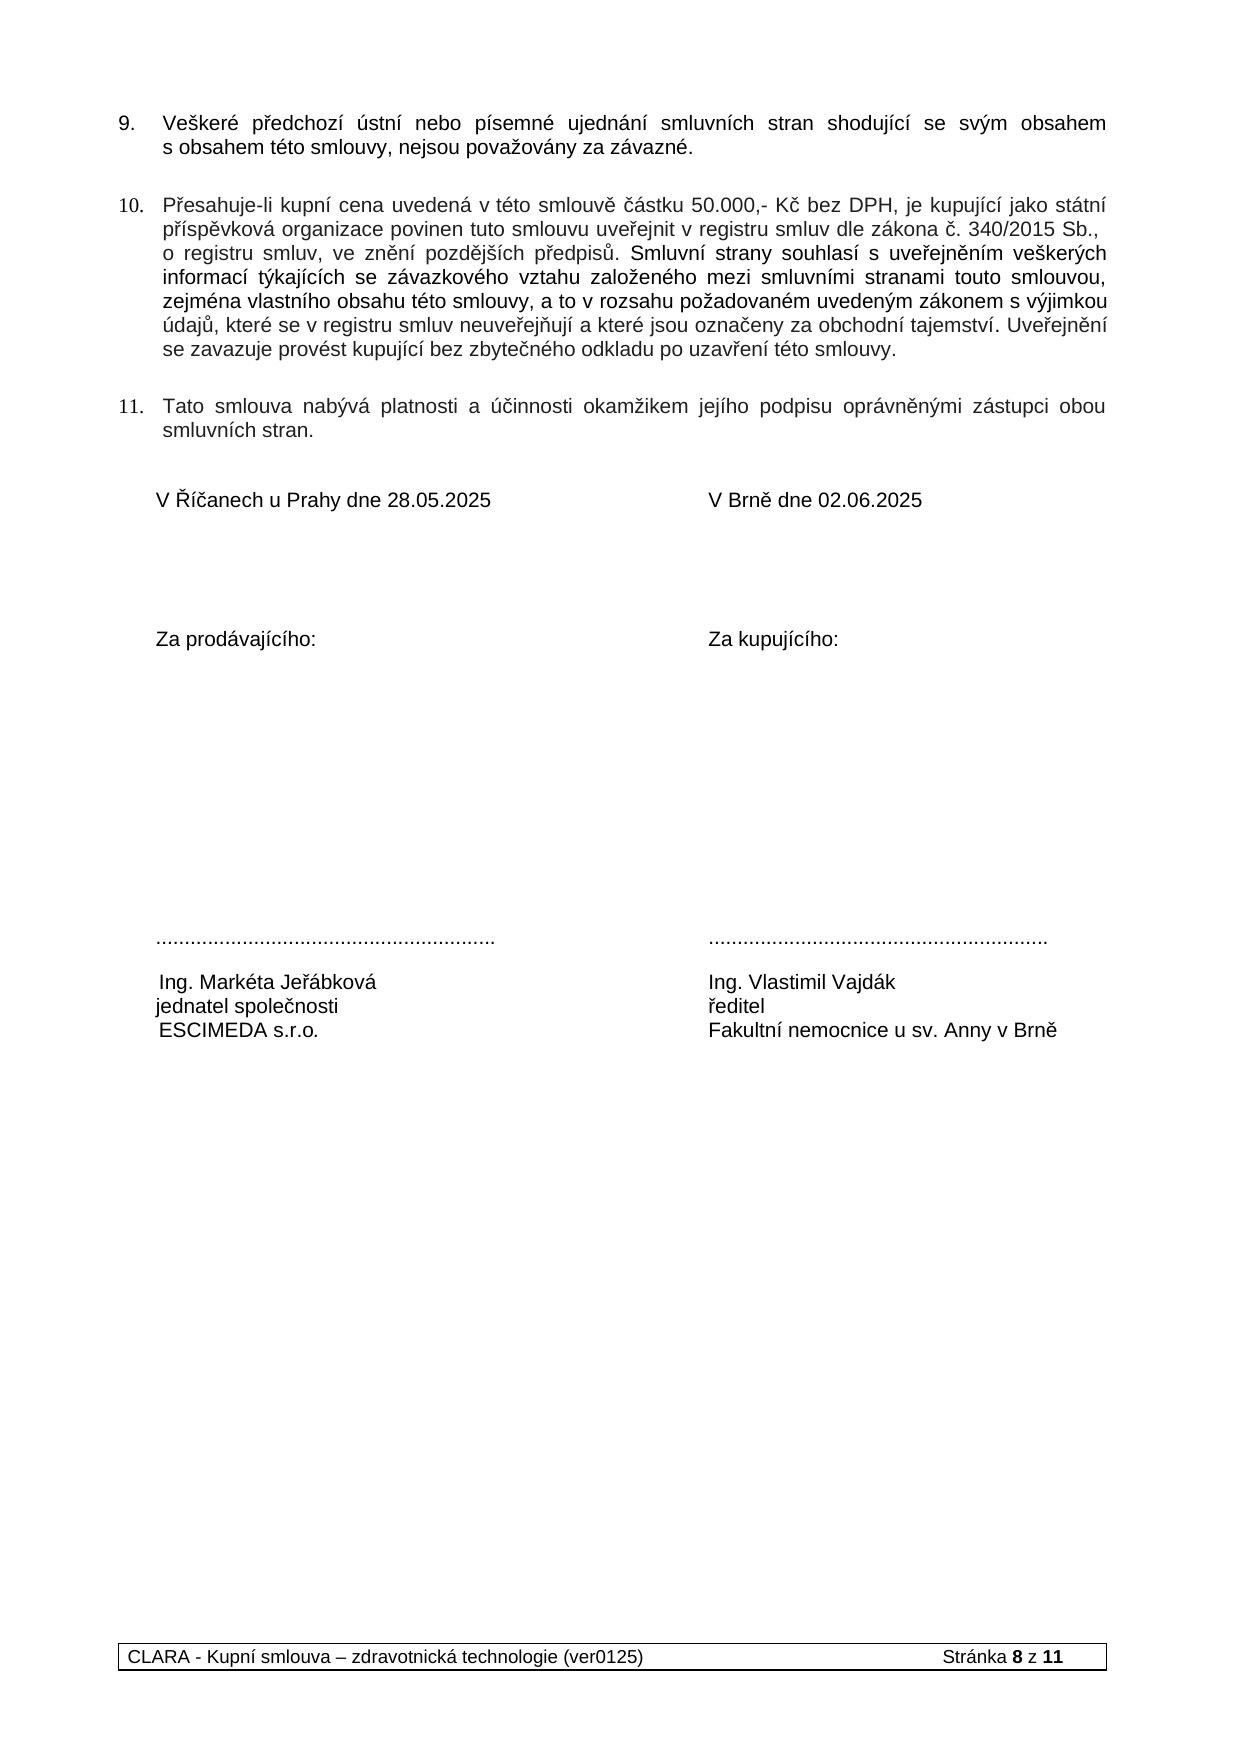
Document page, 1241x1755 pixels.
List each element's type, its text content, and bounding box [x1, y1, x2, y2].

text ESCIMEDA s.r.o. Fakultní nemocnice u sv. Anny v Brně [118, 1018, 1107, 1042]
list Přesahuje-li kupní cena uvedená v této smlouvě částku 50.000,- Kč bez DPH, je kupující jako státní příspěvková organizace povinen tuto smlouvu uveřejnit v registru smluv dle zákona č. 340/2015 Sb., o registru smluv, ve znění pozdějších předpisů. Smluvní strany souhlasí s uveřejněním veškerých informací týkajících se závazkového vztahu založeného mezi smluvními stranami touto smlouvou, zejména vlastního obsahu této smlouvy, a to v rozsahu požadovaném uvedeným zákonem s výjimkou údajů, které se v registru smluv neuveřejňují a které jsou označeny za obchodní tajemství. Uveřejnění se zavazuje provést kupující bez zbytečného odkladu po uzavření této smlouvy. [118, 192, 1107, 360]
text Za prodávajícího: Za kupujícího: [118, 627, 1107, 651]
text V Říčanech u Prahy dne 28.05.2025 V Brně dne 02.06.2025 [118, 488, 1107, 512]
text Ing. Markéta Jeřábková Ing. Vlastimil Vajdák [118, 970, 1107, 994]
text jednatel společnosti ředitel [118, 994, 1107, 1018]
list Veškeré předchozí ústní nebo písemné ujednání smluvních stran shodující se svým obsahem s obsahem této smlouvy, nejsou považovány za závazné. [118, 111, 1107, 159]
list Tato smlouva nabývá platnosti a účinnosti okamžikem jejího podpisu oprávněnými zástupci obou smluvních stran. [118, 394, 1107, 442]
text ........................................................... ........................................................... [118, 925, 1107, 949]
